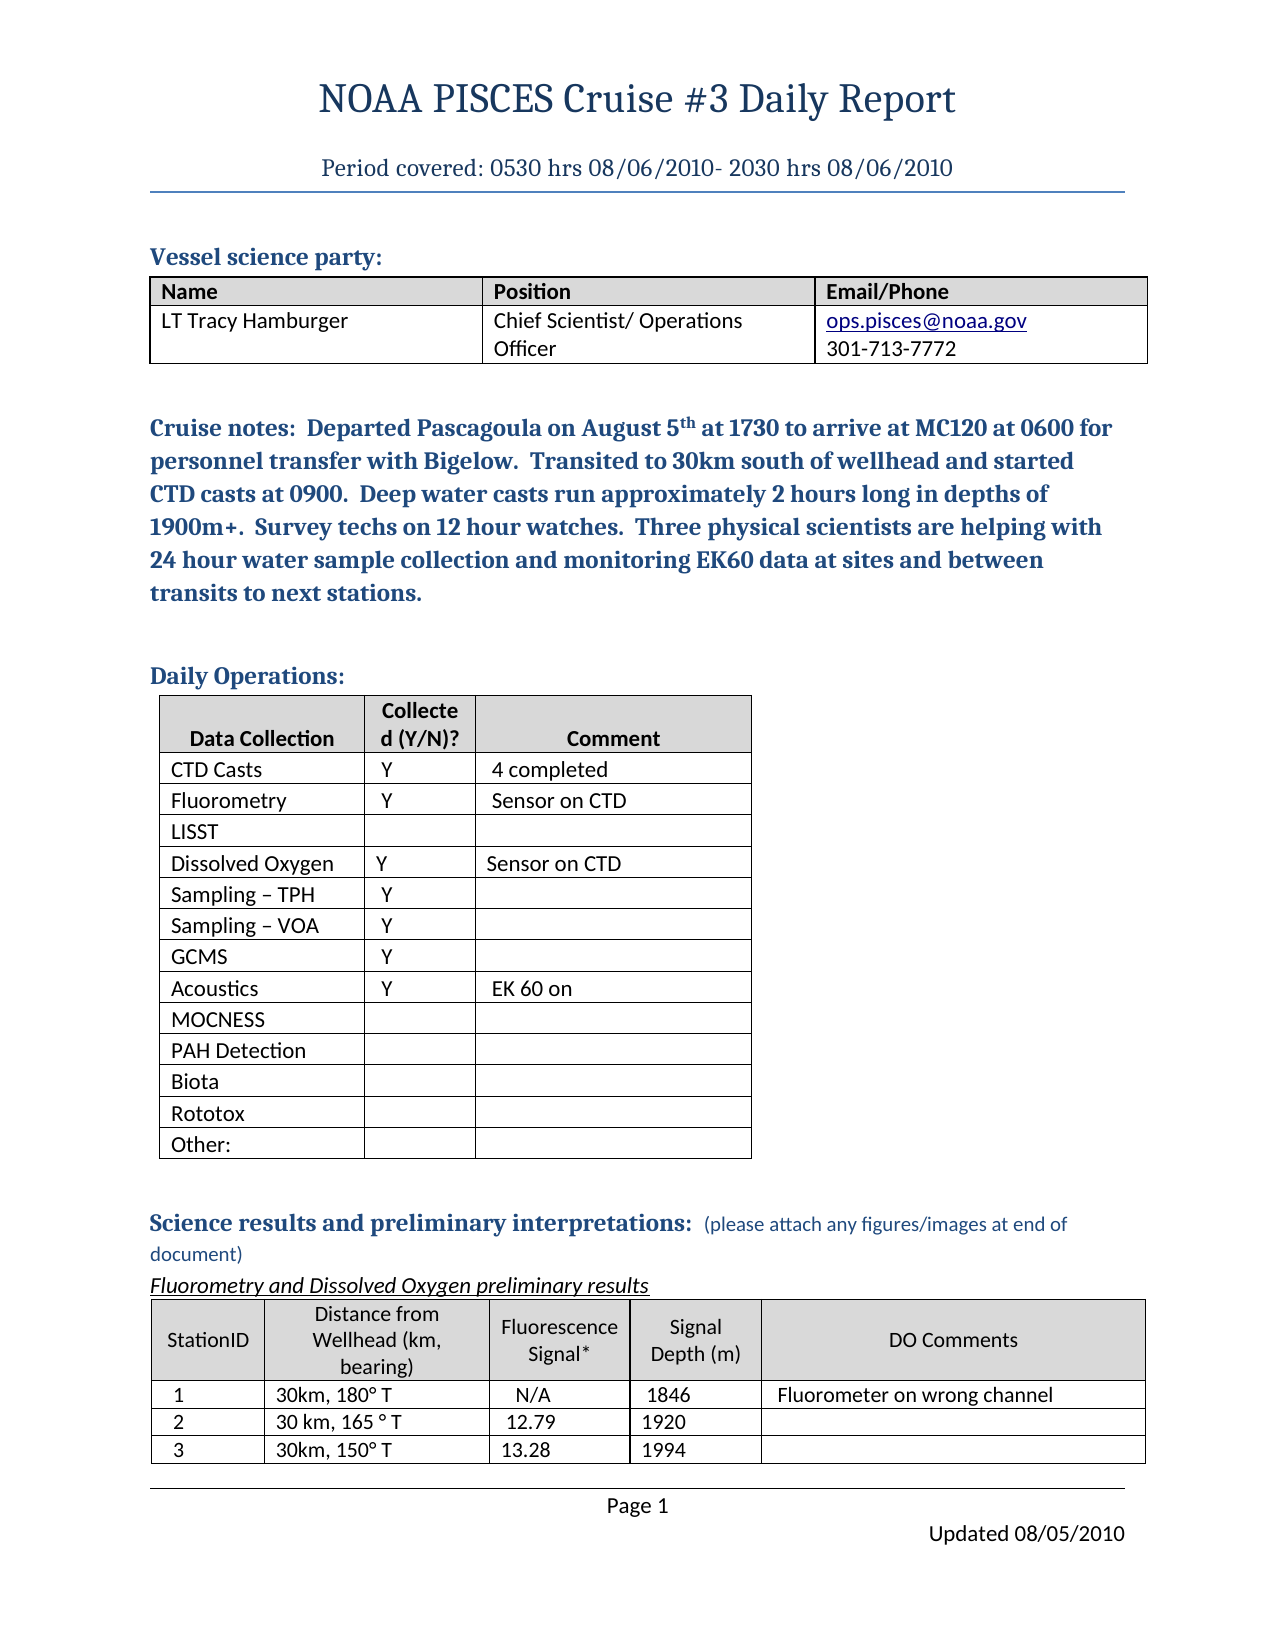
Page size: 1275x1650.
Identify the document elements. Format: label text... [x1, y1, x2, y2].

table_cell 3 [152, 1436, 264, 1463]
table_cell 30km, 180° T [265, 1381, 489, 1407]
table_cell LT Tracy Hamburger [151, 306, 482, 362]
table_header Distance from Wellhead (km, bearing) [265, 1300, 489, 1380]
table_cell [365, 1128, 475, 1158]
table_cell Y [365, 753, 475, 783]
table_cell [476, 940, 751, 971]
table_cell 30 km, 165 ° T [265, 1409, 489, 1435]
table_header Signal Depth (m) [631, 1300, 761, 1380]
table_cell Fluorometry [160, 784, 364, 814]
table_header Comment [476, 696, 751, 752]
table_cell 1 [152, 1381, 264, 1407]
table_cell PAH Detection [160, 1034, 364, 1064]
table_cell 1994 [631, 1436, 761, 1463]
table_cell CTD Casts [160, 753, 364, 783]
subtitle Cruise notes: Departed Pascagoula on August 5th at 1730 to arrive at MC120 at 0600 for personnel transfer with Bigelow. Transited to 30km south of wellhead and started CTD casts at 0900. Deep water casts run approximately 2 hours long in depths of 1900m+. Survey techs on 12 hour watches. Three physical scientists are helping with 24 hour water sample collection and monitoring EK60 data at sites and between transits to next stations. [150, 413, 1125, 607]
table_cell Biota [160, 1065, 364, 1096]
table_cell Fluorometer on wrong channel [762, 1381, 1145, 1407]
table_cell N/A [490, 1381, 629, 1407]
table_cell Y [365, 909, 475, 939]
table_cell [476, 815, 751, 846]
table_cell [762, 1409, 1145, 1435]
table_header DO Comments [762, 1300, 1145, 1380]
table_header Fluorescence Signal* [490, 1300, 629, 1380]
table_cell [365, 1003, 475, 1033]
table_cell Sensor on CTD [476, 847, 751, 877]
table_header Collected (Y/N)? [365, 696, 475, 752]
table_cell Rototox [160, 1097, 364, 1127]
table_cell Sampling – TPH [160, 878, 364, 908]
table_cell [365, 1065, 475, 1096]
table_cell Y [365, 972, 475, 1002]
table_cell [476, 1034, 751, 1064]
table_cell LISST [160, 815, 364, 846]
table_cell 2 [152, 1409, 264, 1435]
table_cell Y [365, 878, 475, 908]
table_cell 30km, 150° T [265, 1436, 489, 1463]
table_cell [476, 1065, 751, 1096]
table_header Position [483, 278, 814, 305]
table_cell 12.79 [490, 1409, 629, 1435]
table_cell [476, 909, 751, 939]
subtitle Science results and preliminary interpretations: (please attach any figures/images at end of document) [150, 1209, 1125, 1267]
table_cell 4 completed [476, 753, 751, 783]
table_cell 1920 [631, 1409, 761, 1435]
table_cell Y [365, 940, 475, 971]
table_cell [476, 1097, 751, 1127]
subtitle Daily Operations: [150, 662, 1125, 690]
table_cell 1846 [631, 1381, 761, 1407]
table_cell [365, 1097, 475, 1127]
table_header Name [151, 278, 482, 305]
table_cell [365, 1034, 475, 1064]
table_cell Chief Scientist/ Operations Officer [483, 306, 814, 362]
table_header Email/Phone [816, 278, 1147, 305]
table_cell ops.pisces@noaa.gov 301-713-7772 [816, 306, 1147, 362]
table_cell Dissolved Oxygen [160, 847, 364, 877]
table_cell [476, 1003, 751, 1033]
table_cell Sensor on CTD [476, 784, 751, 814]
table_cell Y [365, 847, 475, 877]
table_cell GCMS [160, 940, 364, 971]
table_cell [365, 815, 475, 846]
table_cell EK 60 on [476, 972, 751, 1002]
table_cell MOCNESS [160, 1003, 364, 1033]
table_cell Other: [160, 1128, 364, 1158]
table_cell [476, 878, 751, 908]
text Fluorometry and Dissolved Oxygen preliminary results [150, 1271, 1125, 1299]
table_cell 13.28 [490, 1436, 629, 1463]
table_header Data Collection [160, 696, 364, 752]
table_cell Sampling – VOA [160, 909, 364, 939]
table_cell [762, 1436, 1145, 1463]
table_cell [476, 1128, 751, 1158]
table_cell Y [365, 784, 475, 814]
table_header StationID [152, 1300, 264, 1380]
table_cell Acoustics [160, 972, 364, 1002]
subtitle Vessel science party: [150, 243, 1125, 272]
